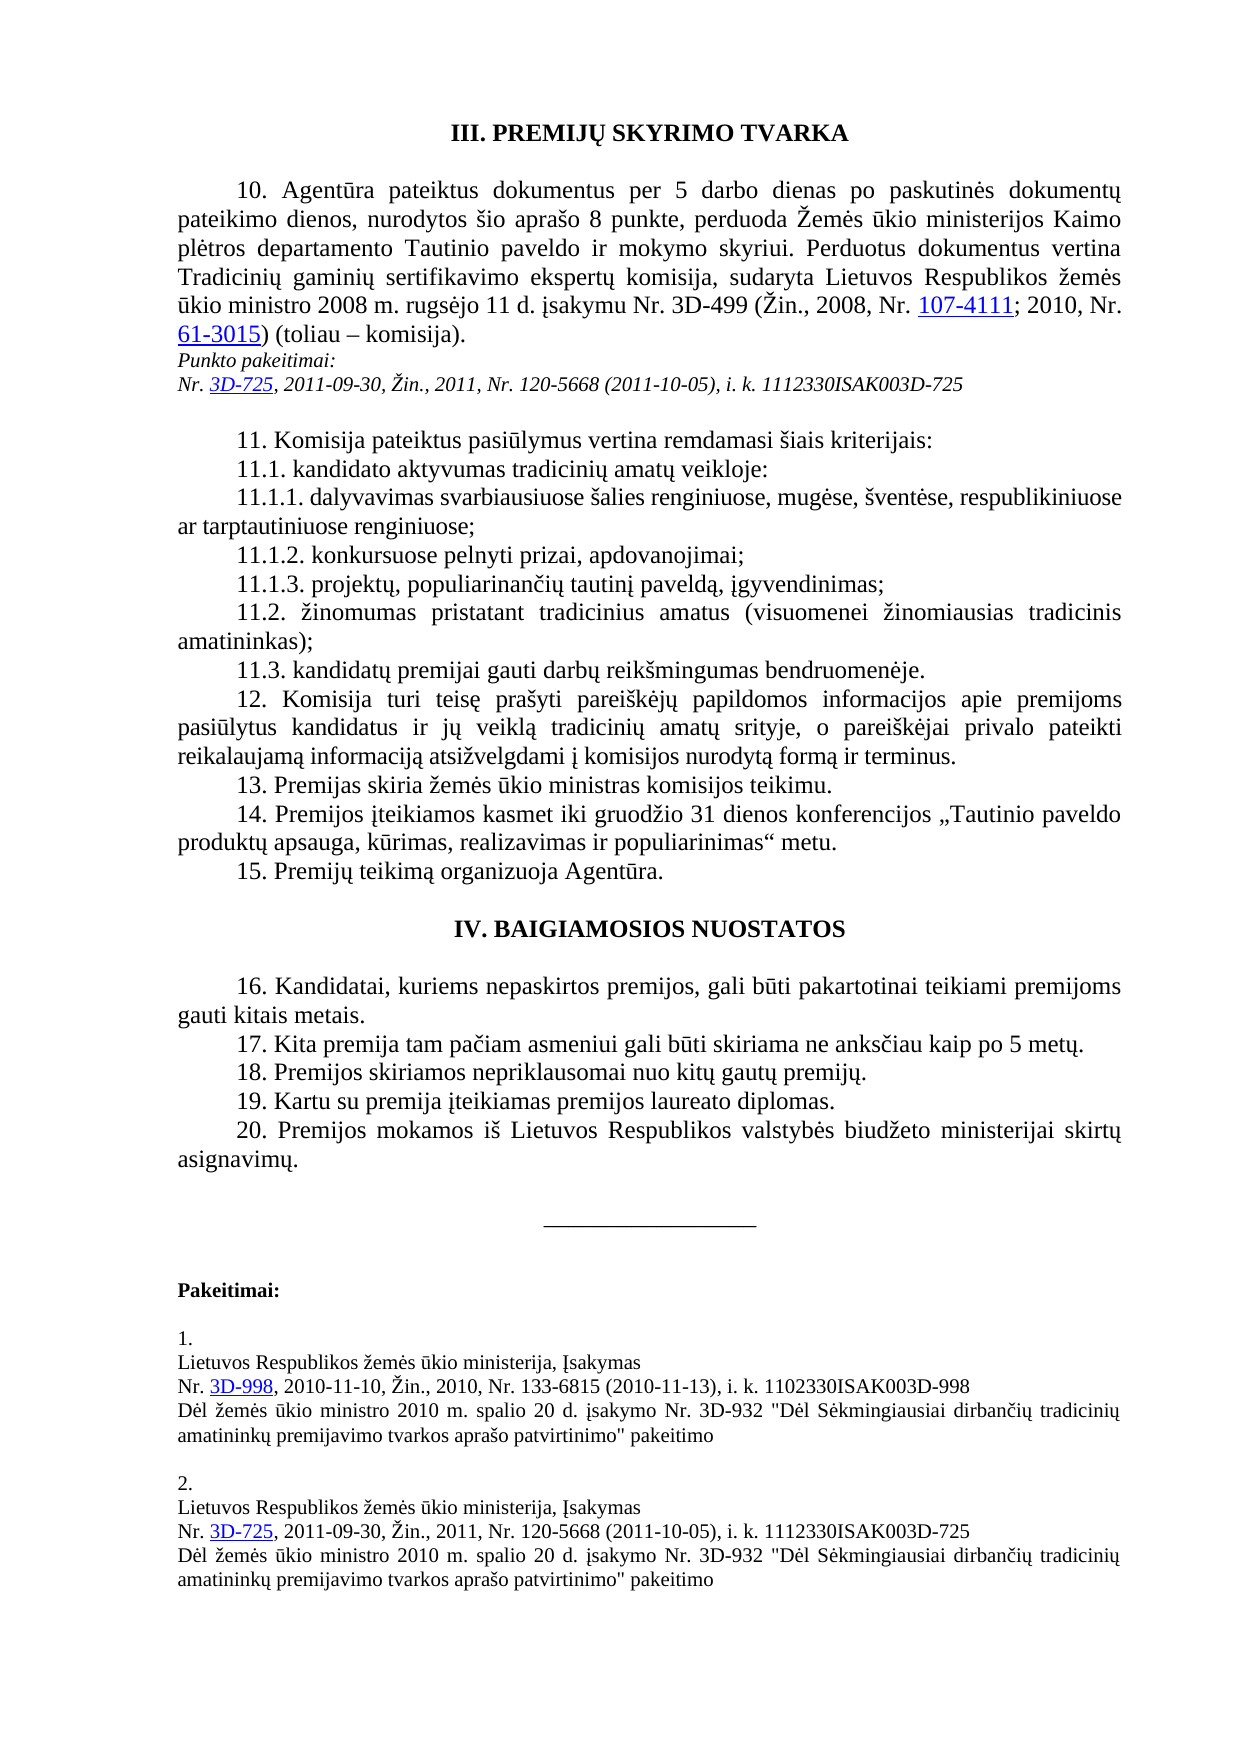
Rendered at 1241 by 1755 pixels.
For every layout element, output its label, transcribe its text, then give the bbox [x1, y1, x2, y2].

text IV. BAIGIAMOSIOS NUOSTATOS [177, 914, 1122, 942]
text 17. Kita premija tam pačiam asmeniui gali būti skiriama ne anksčiau kaip po 5 metų. [177, 1029, 1122, 1057]
text 16. Kandidatai, kuriems nepaskirtos premijos, gali būti pakartotinai teikiami premijoms gauti kitais metais. [177, 971, 1122, 1029]
text 11.1.2. konkursuose pelnyti prizai, apdovanojimai; [177, 540, 1122, 569]
text 18. Premijos skiriamos nepriklausomai nuo kitų gautų premijų. [177, 1057, 1122, 1086]
text Lietuvos Respublikos žemės ūkio ministerija, Įsakymas [177, 1495, 1122, 1519]
text 11.2. žinomumas pristatant tradicinius amatus (visuomenei žinomiausias tradicinis amatininkas); [177, 597, 1122, 655]
text 11.3. kandidatų premijai gauti darbų reikšmingumas bendruomenėje. [177, 655, 1122, 684]
text 11.1.3. projektų, populiarinančių tautinį paveldą, įgyvendinimas; [177, 569, 1122, 597]
text 19. Kartu su premija įteikiamas premijos laureato diplomas. [177, 1086, 1122, 1115]
text Nr. 3D-725, 2011-09-30, Žin., 2011, Nr. 120-5668 (2011-10-05), i. k. 1112330ISAK003D-725 [177, 372, 1122, 396]
text 2. [177, 1471, 1122, 1495]
text 11.1. kandidato aktyvumas tradicinių amatų veikloje: [177, 454, 1122, 482]
text Dėl žemės ūkio ministro 2010 m. spalio 20 d. įsakymo Nr. 3D-932 "Dėl Sėkmingiausiai dirbančių tradicinių amatininkų premijavimo tvarkos aprašo patvirtinimo" pakeitimo [177, 1543, 1122, 1591]
text 1. [177, 1326, 1122, 1350]
text Dėl žemės ūkio ministro 2010 m. spalio 20 d. įsakymo Nr. 3D-932 "Dėl Sėkmingiausiai dirbančių tradicinių amatininkų premijavimo tvarkos aprašo patvirtinimo" pakeitimo [177, 1398, 1122, 1447]
text 14. Premijos įteikiamos kasmet iki gruodžio 31 dienos konferencijos „Tautinio paveldo produktų apsauga, kūrimas, realizavimas ir populiarinimas“ metu. [177, 799, 1122, 856]
text III. PREMIJŲ SKYRIMO TVARKA [177, 118, 1122, 147]
text Lietuvos Respublikos žemės ūkio ministerija, Įsakymas [177, 1350, 1122, 1374]
text 13. Premijas skiria žemės ūkio ministras komisijos teikimu. [177, 770, 1122, 799]
text 11. Komisija pateiktus pasiūlymus vertina remdamasi šiais kriterijais: [177, 425, 1122, 454]
text Pakeitimai: [177, 1278, 1122, 1302]
text 11.1.1. dalyvavimas svarbiausiuose šalies renginiuose, mugėse, šventėse, respublikiniuose ar tarptautiniuose renginiuose; [177, 482, 1122, 540]
text Nr. 3D-725, 2011-09-30, Žin., 2011, Nr. 120-5668 (2011-10-05), i. k. 1112330ISAK003D-725 [177, 1519, 1122, 1543]
text 20. Premijos mokamos iš Lietuvos Respublikos valstybės biudžeto ministerijai skirtų asignavimų. [177, 1115, 1122, 1172]
text 12. Komisija turi teisę prašyti pareiškėjų papildomos informacijos apie premijoms pasiūlytus kandidatus ir jų veiklą tradicinių amatų srityje, o pareiškėjai privalo pateikti reikalaujamą informaciją atsižvelgdami į komisijos nurodytą formą ir terminus. [177, 684, 1122, 770]
text Nr. 3D-998, 2010-11-10, Žin., 2010, Nr. 133-6815 (2010-11-13), i. k. 1102330ISAK003D-998 [177, 1374, 1122, 1398]
text Punkto pakeitimai: [177, 348, 1122, 372]
text _________________ [177, 1201, 1122, 1230]
text 15. Premijų teikimą organizuoja Agentūra. [177, 856, 1122, 885]
text 10. Agentūra pateiktus dokumentus per 5 darbo dienas po paskutinės dokumentų pateikimo dienos, nurodytos šio aprašo 8 punkte, perduoda Žemės ūkio ministerijos Kaimo plėtros departamento Tautinio paveldo ir mokymo skyriui. Perduotus dokumentus vertina Tradicinių gaminių sertifikavimo ekspertų komisija, sudaryta Lietuvos Respublikos žemės ūkio ministro 2008 m. rugsėjo 11 d. įsakymu Nr. 3D-499 (Žin., 2008, Nr. 107-4111; 2010, Nr. 61-3015) (toliau – komisija). [177, 176, 1122, 348]
